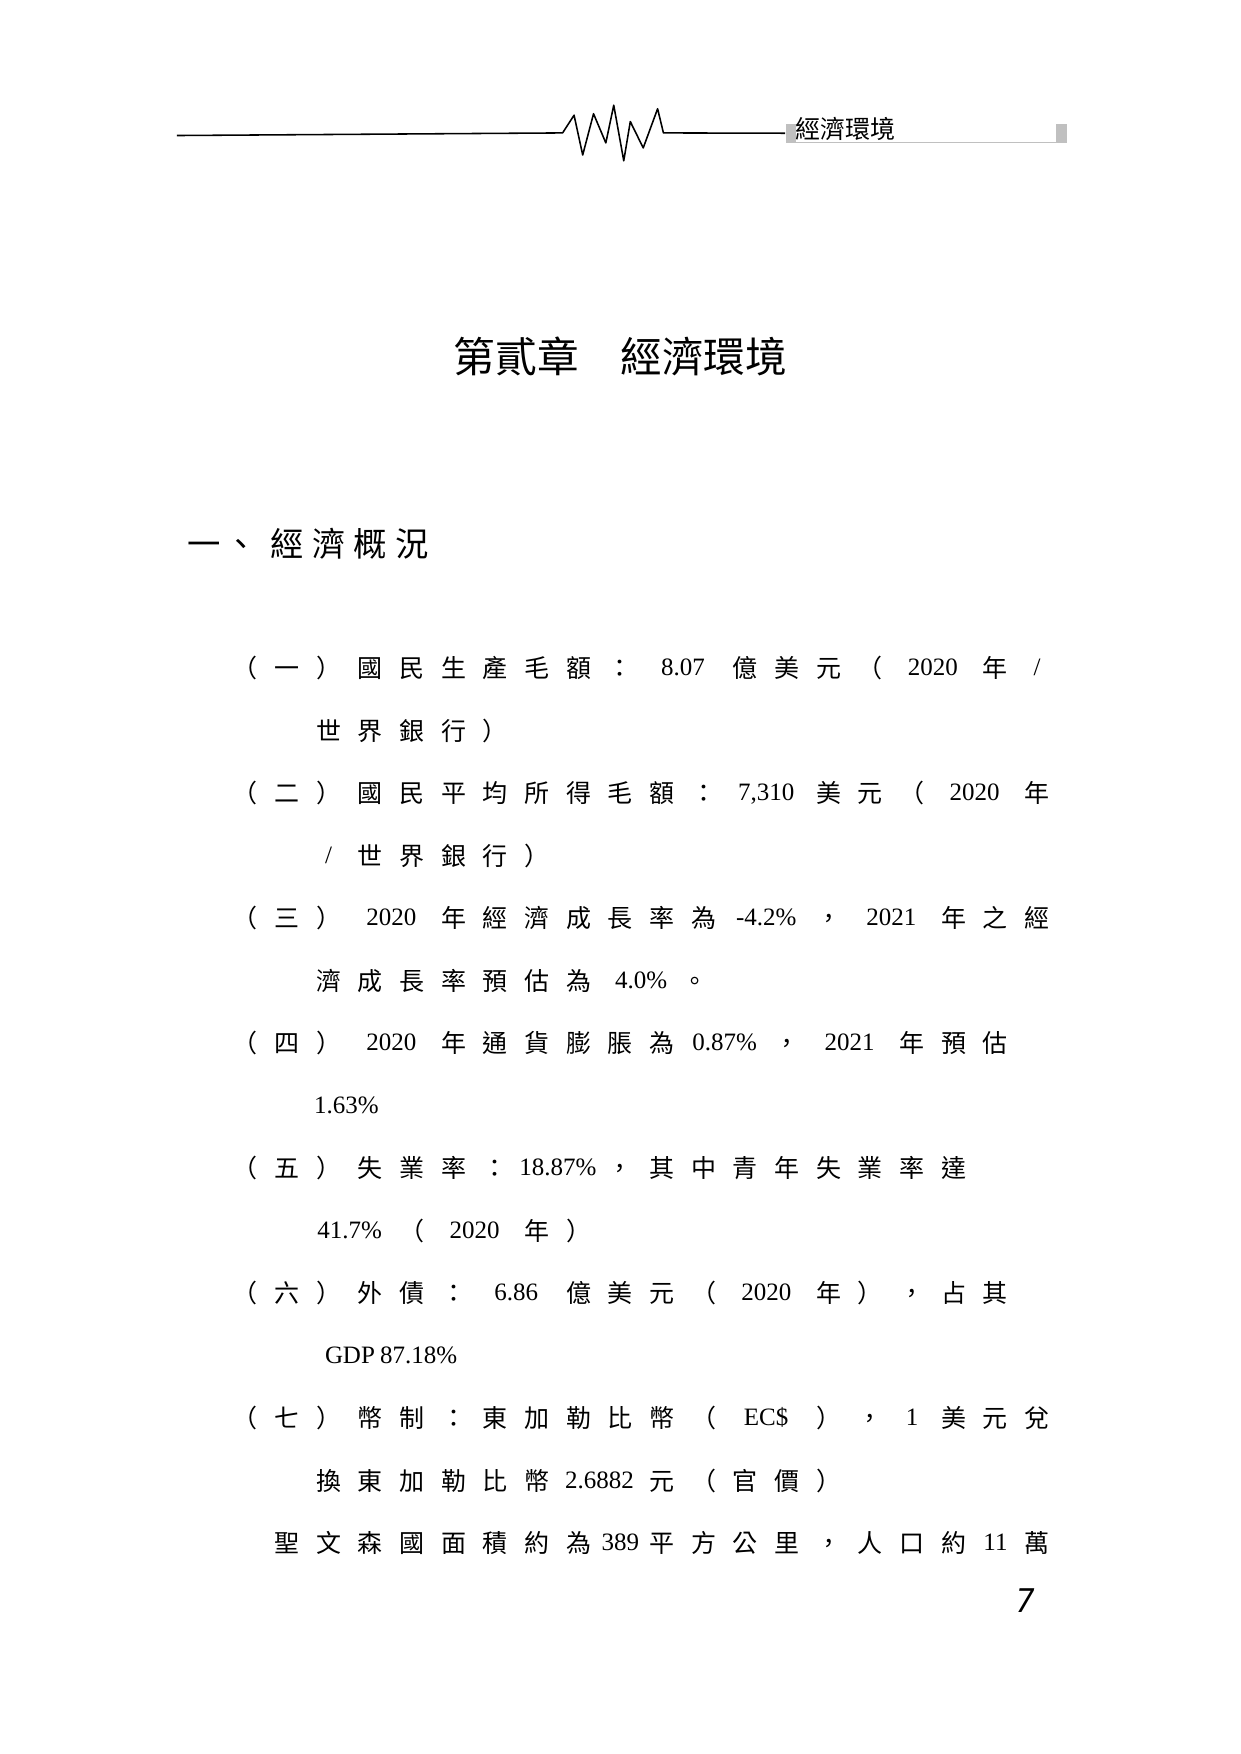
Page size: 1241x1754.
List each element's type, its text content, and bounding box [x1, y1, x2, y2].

text 一、經濟概況 [183, 500, 1058, 563]
text （六）外債：6.86億美元（2020年），占其GDP 87.18% [207, 1250, 1058, 1375]
text （五）失業率：18.87%，其中青年失業率達41.7%（2020年） [207, 1125, 1058, 1250]
text （四）2020年通貨膨脹為0.87%，2021年預估1.63% [207, 1000, 1058, 1125]
text （三）2020年經濟成長率為-4.2%，2021年之經濟成長率預估為4.0%。 [207, 875, 1058, 1000]
text （二）國民平均所得毛額：7,310美元（2020年/世界銀行） [207, 750, 1058, 875]
text 聖文森國面積約為389平方公里，人口約11萬 [183, 1500, 1058, 1563]
text 第貳章 經濟環境 [183, 313, 1058, 375]
text （一）國民生產毛額：8.07億美元（2020年/世界銀行） [207, 625, 1058, 750]
text （七）幣制：東加勒比幣（EC$），1美元兌換東加勒比幣2.6882元（官價） [207, 1375, 1058, 1500]
